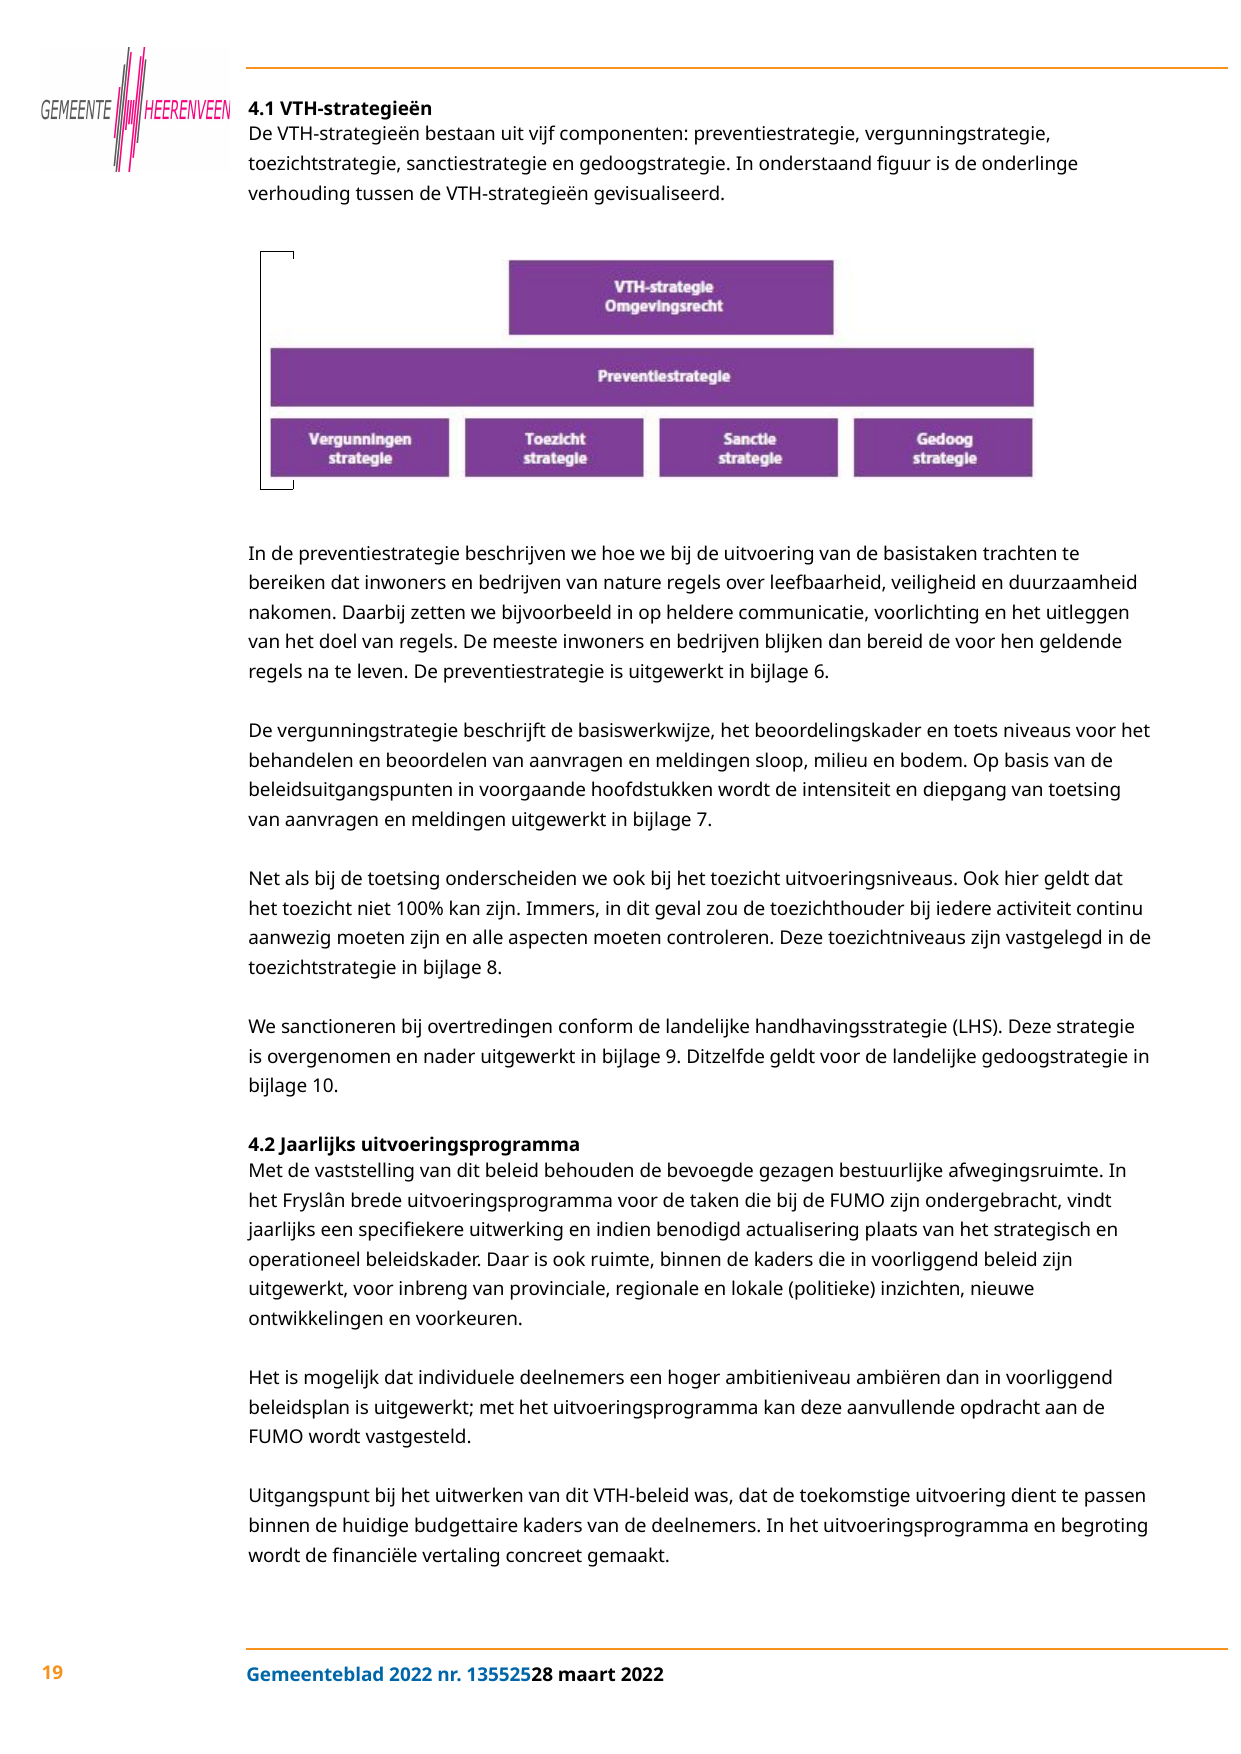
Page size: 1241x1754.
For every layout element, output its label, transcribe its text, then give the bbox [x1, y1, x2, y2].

text Uitgangspunt bij het uitwerken van dit VTH-beleid was, dat de toekomstige uitvoering dient te passen binnen de huidige budgettaire kaders van de deelnemers. In het uitvoeringsprogramma en begroting wordt de financiële vertaling concreet gemaakt. [248, 1483, 1152, 1568]
picture [41, 47, 231, 172]
text Net als bij de toetsing onderscheiden we ook bij het toezicht uitvoeringsniveaus. Ook hier geldt dat het toezicht niet 100% kan zijn. Immers, in dit geval zou de toezichthouder bij iedere activiteit continu aanwezig moeten zijn en alle aspecten moeten controleren. Deze toezichtniveaus zijn vastgelegd in de toezichtstrategie in bijlage 8. [248, 865, 1152, 980]
text 4.1 VTH-strategieën [248, 95, 1152, 121]
text In de preventiestrategie beschrijven we hoe we bij de uitvoering van de basistaken trachten te bereiken dat inwoners en bedrijven van nature regels over leefbaarheid, veiligheid en duurzaamheid nakomen. Daarbij zetten we bijvoorbeeld in op heldere communicatie, voorlichting en het uitleggen van het doel van regels. De meeste inwoners en bedrijven blijken dan bereid de voor hen geldende regels na te leven. De preventiestrategie is uitgewerkt in bijlage 6. [248, 540, 1152, 684]
text De VTH-strategieën bestaan uit vijf componenten: preventiestrategie, vergunningstrategie, toezichtstrategie, sanctiestrategie en gedoogstrategie. In onderstaand figuur is de onderlinge verhouding tussen de VTH-strategieën gevisualiseerd. [248, 121, 1152, 205]
text 4.2 Jaarlijks uitvoeringsprogramma [248, 1132, 1152, 1157]
text Met de vaststelling van dit beleid behouden de bevoegde gezagen bestuurlijke afwegingsruimte. In het Fryslân brede uitvoeringsprogramma voor de taken die bij de FUMO zijn ondergebracht, vindt jaarlijks een specifiekere uitwerking en indien benodigd actualisering plaats van het strategisch en operationeel beleidskader. Daar is ook ruimte, binnen de kaders die in voorliggend beleid zijn uitgewerkt, voor inbreng van provinciale, regionale en lokale (politieke) inzichten, nieuwe ontwikkelingen en voorkeuren. [248, 1157, 1152, 1331]
text De vergunningstrategie beschrijft de basiswerkwijze, het beoordelingskader en toets niveaus voor het behandelen en beoordelen van aanvragen en meldingen sloop, milieu en bodem. Op basis van de beleidsuitgangspunten in voorgaande hoofdstukken wordt de intensiteit en diepgang van toetsing van aanvragen en meldingen uitgewerkt in bijlage 7. [248, 717, 1152, 832]
text We sanctioneren bij overtredingen conform de landelijke handhavingsstrategie (LHS). Deze strategie is overgenomen en nader uitgewerkt in bijlage 9. Ditzelfde geldt voor de landelijke gedoogstrategie in bijlage 10. [248, 1013, 1152, 1098]
picture [268, 259, 1037, 480]
text Het is mogelijk dat individuele deelnemers een hoger ambitieniveau ambiëren dan in voorliggend beleidsplan is uitgewerkt; met het uitvoeringsprogramma kan deze aanvullende opdracht aan de FUMO wordt vastgesteld. [248, 1364, 1152, 1449]
